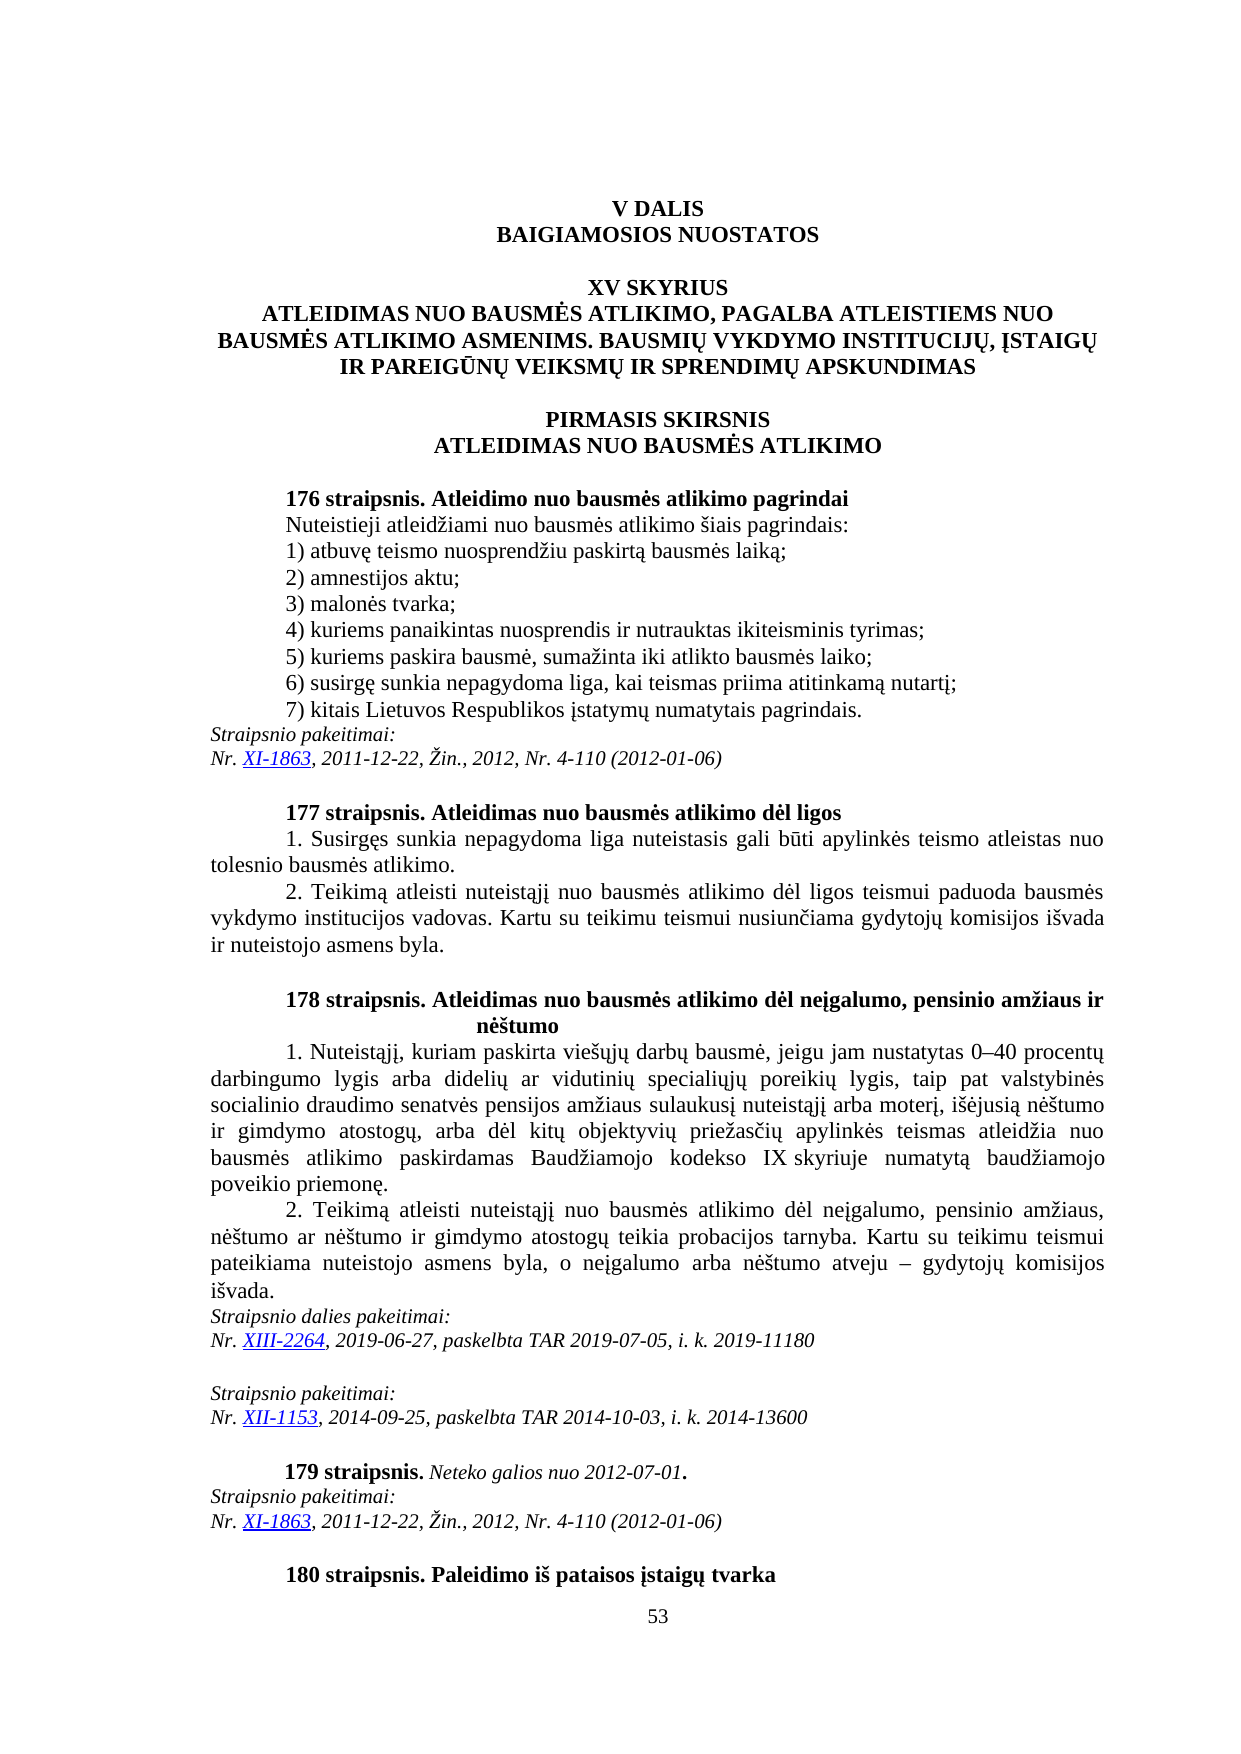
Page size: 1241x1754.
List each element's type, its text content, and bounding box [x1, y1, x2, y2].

text atleidimas nuo bausmės atlikimo [210, 432, 1105, 458]
text Straipsnio dalies pakeitimai: [210, 1304, 1105, 1328]
text 6) susirgę sunkia nepagydoma liga, kai teismas priima atitinkamą nutartį; [210, 669, 1105, 696]
text 1) atbuvę teismo nuosprendžiu paskirtą bausmės laiką; [210, 537, 1105, 564]
text 1. Susirgęs sunkia nepagydoma liga nuteistasis gali būti apylinkės teismo atleistas nuo tolesnio bausmės atlikimo. [210, 825, 1105, 878]
text Straipsnio pakeitimai: [210, 1381, 1105, 1405]
subtitle XV skyrius [210, 274, 1105, 300]
text Nr. XI-1863, 2011-12-22, Žin., 2012, Nr. 4-110 (2012-01-06) [210, 746, 1105, 770]
text 4) kuriems panaikintas nuosprendis ir nutrauktas ikiteisminis tyrimas; [210, 617, 1105, 643]
text 5) kuriems paskira bausmė, sumažinta iki atlikto bausmės laiko; [210, 643, 1105, 669]
text 3) malonės tvarka; [210, 590, 1105, 617]
text 1. Nuteistąjį, kuriam paskirta viešųjų darbų bausmė, jeigu jam nustatytas 0–40 procentų darbingumo lygis arba didelių ar vidutinių specialiųjų poreikių lygis, taip pat valstybinės socialinio draudimo senatvės pensijos amžiaus sulaukusį nuteistąjį arba moterį, išėjusią nėštumo ir gimdymo atostogų, arba dėl kitų objektyvių priežasčių apylinkės teismas atleidžia nuo bausmės atlikimo paskirdamas Baudžiamojo kodekso IX skyriuje numatytą baudžiamojo poveikio priemonę. [210, 1038, 1105, 1197]
text Straipsnio pakeitimai: [210, 722, 1105, 746]
text Nr. XI-1863, 2011-12-22, Žin., 2012, Nr. 4-110 (2012-01-06) [210, 1508, 1105, 1533]
text Nr. XII-1153, 2014-09-25, paskelbta TAR 2014-10-03, i. k. 2014-13600 [210, 1405, 1105, 1429]
text 180 straipsnis. Paleidimo iš pataisos įstaigų tvarka [210, 1561, 1105, 1588]
text 176 straipsnis. Atleidimo nuo bausmės atlikimo pagrindai [210, 485, 1105, 511]
subtitle baigiamOSiOS nuostatOS [210, 221, 1105, 248]
text 179 straipsnis. Neteko galios nuo 2012-07-01. [210, 1458, 1105, 1484]
text 177 straipsnis. Atleidimas nuo bausmės atlikimo dėl ligos [210, 799, 1105, 825]
text 7) kitais Lietuvos Respublikos įstatymų numatytais pagrindais. [210, 696, 1105, 722]
text Nr. XIII-2264, 2019-06-27, paskelbta TAR 2019-07-05, i. k. 2019-11180 [210, 1328, 1105, 1352]
text 178 straipsnis. Atleidimas nuo bausmės atlikimo dėl neįgalumo, pensinio amžiaus ir nėštumo [285, 986, 1105, 1038]
text V DALIS [210, 195, 1105, 221]
text ATLEIDIMAS NUO BAUSMĖS ATLIKIMO, PAGALBA ATLEISTIEMS NUO BAUSMĖS ATLIKIMO ASMENIMS. BAUSMIŲ VYKDYMO INSTITUCIJŲ, ĮSTAIGŲ IR PAREIGŪNŲ VEIKSMŲ IR SPRENDIMŲ APSKUNDIMAS [210, 300, 1105, 379]
text 2) amnestijos aktu; [210, 564, 1105, 590]
text Straipsnio pakeitimai: [210, 1484, 1105, 1508]
subtitle Pirmasis skirsnis [210, 406, 1105, 432]
text 2. Teikimą atleisti nuteistąjį nuo bausmės atlikimo dėl ligos teismui paduoda bausmės vykdymo institucijos vadovas. Kartu su teikimu teismui nusiunčiama gydytojų komisijos išvada ir nuteistojo asmens byla. [210, 878, 1105, 957]
text Nuteistieji atleidžiami nuo bausmės atlikimo šiais pagrindais: [210, 511, 1105, 537]
text 2. Teikimą atleisti nuteistąjį nuo bausmės atlikimo dėl neįgalumo, pensinio amžiaus, nėštumo ar nėštumo ir gimdymo atostogų teikia probacijos tarnyba. Kartu su teikimu teismui pateikiama nuteistojo asmens byla, o neįgalumo arba nėštumo atveju – gydytojų komisijos išvada. [210, 1197, 1105, 1304]
